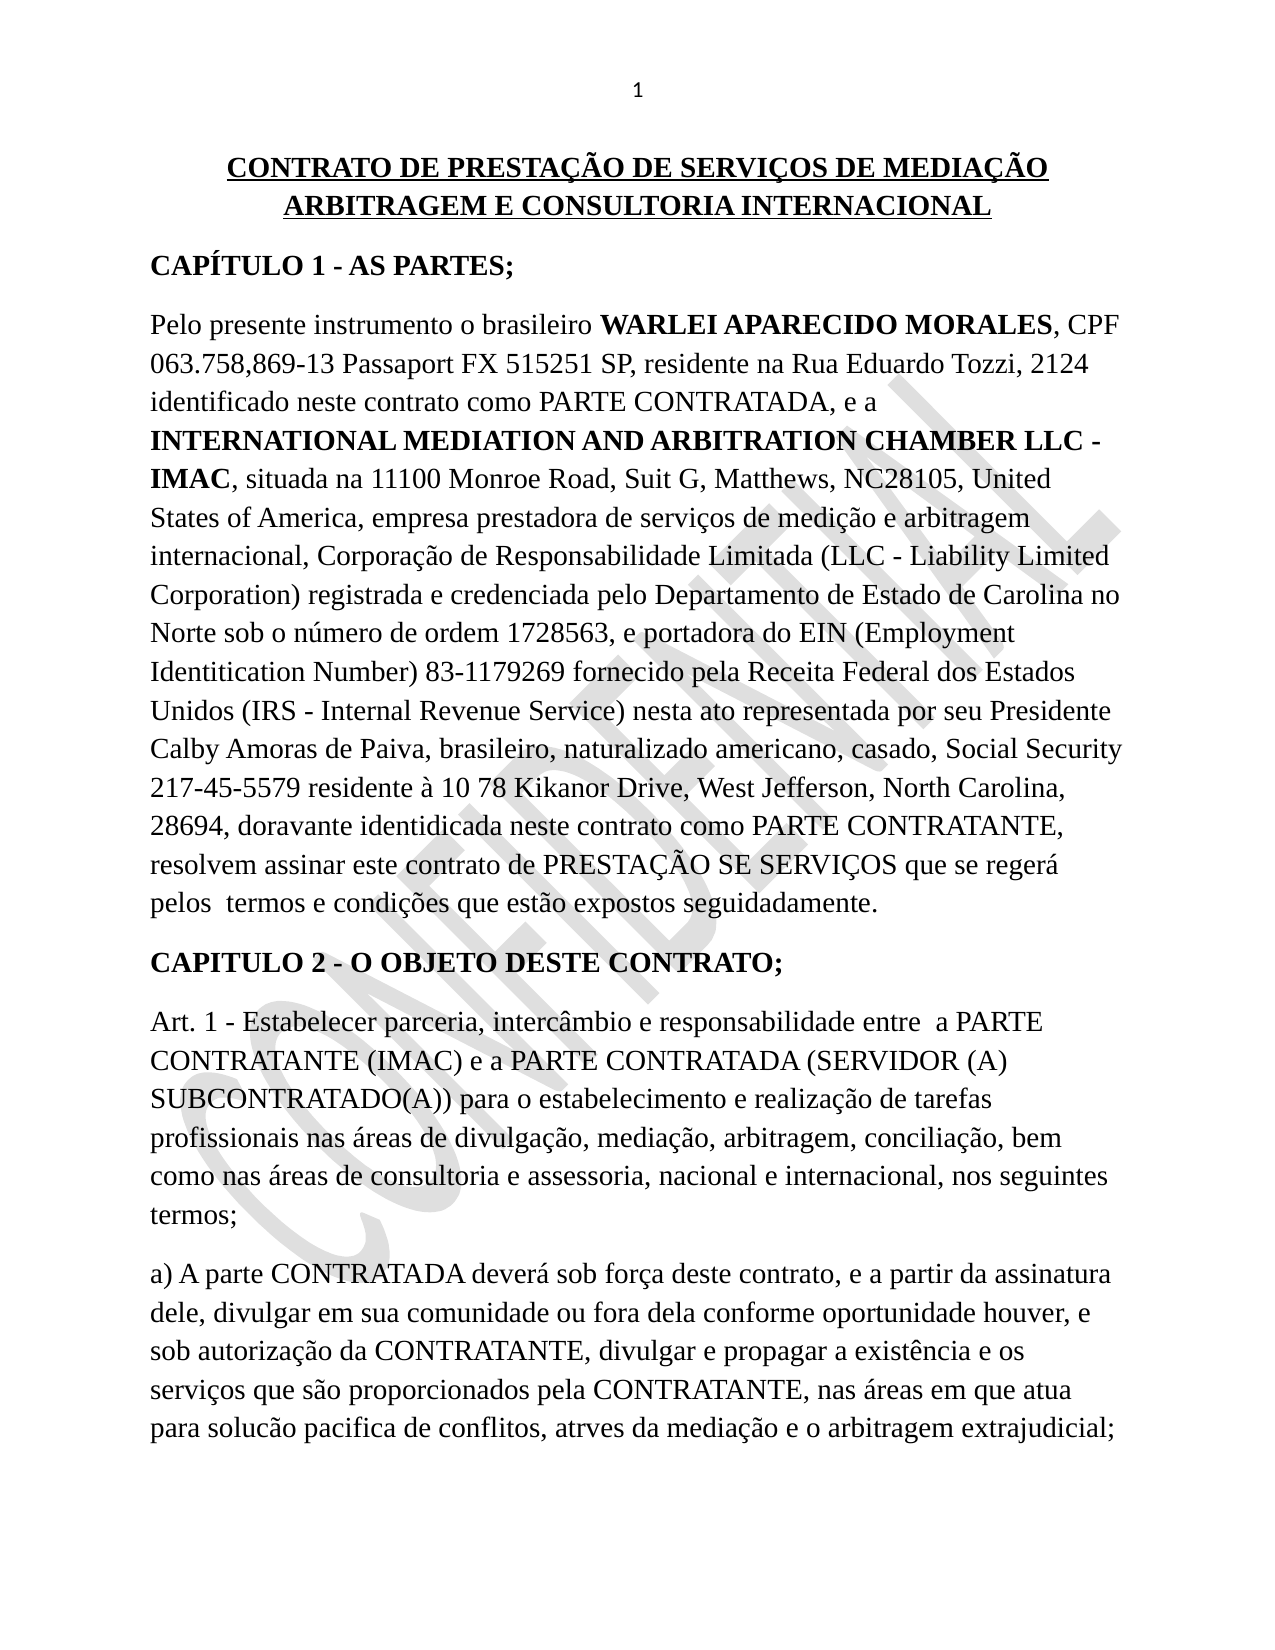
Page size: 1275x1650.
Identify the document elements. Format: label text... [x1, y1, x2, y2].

text CAPITULO 2 - O OBJETO DESTE CONTRATO; [150, 945, 440, 978]
text CAPITULO 2 - O OBJETO DESTE CONTRATO; [430, 945, 497, 978]
text a) A parte CONTRATADA deverá sob força deste contrato, e a partir da assinatura dele, divulgar em sua comunidade ou fora dela conforme oportunidade houver, e sob autorização da CONTRATANTE, divulgar e propagar a existência e os serviços que são proporcionados pela CONTRATANTE, nas áreas em que atua para solucão pacifica de conflitos, atrves da mediação e o arbitragem extrajudicial; [150, 1256, 1125, 1444]
text Art. 1 - Estabelecer parceria, intercâmbio e responsabilidade entre a PARTE CONTRATANTE (IMAC) e a PARTE CONTRATADA (SERVIDOR (A) SUBCONTRATADO(A)) para o estabelecimento e realização de tarefas profissionais nas áreas de divulgação, mediação, arbitragem, conciliação, bem como nas áreas de consultoria e assessoria, nacional e internacional, nos seguintes termos; [150, 1004, 1125, 1230]
text CAPÍTULO 1 - AS PARTES; [150, 248, 1125, 281]
text CONTRATO DE PRESTAÇÃO DE SERVIÇOS DE MEDIAÇÃO ARBITRAGEM E CONSULTORIA INTERNACIONAL [150, 150, 1125, 222]
text CAPITULO 2 - O OBJETO DESTE CONTRATO; [518, 945, 620, 978]
text Pelo presente instrumento o brasileiro WARLEI APARECIDO MORALES, CPF 063.758,869-13 Passaport FX 515251 SP, residente na Rua Eduardo Tozzi, 2124 identificado neste contrato como PARTE CONTRATADA, e a INTERNATIONAL MEDIATION AND ARBITRATION CHAMBER LLC - IMAC, situada na 11100 Monroe Road, Suit G, Matthews, NC28105, United States of America, empresa prestadora de serviços de medição e arbitragem internacional, Corporação de Responsabilidade Limitada (LLC - Liability Limited Corporation) registrada e credenciada pelo Departamento de Estado de Carolina no Norte sob o número de ordem 1728563, e portadora do EIN (Employment Identitication Number) 83-1179269 fornecido pela Receita Federal dos Estados Unidos (IRS - Internal Revenue Service) nesta ato representada por seu Presidente Calby Amoras de Paiva, brasileiro, naturalizado americano, casado, Social Security 217-45-5579 residente à 10 78 Kikanor Drive, West Jefferson, North Carolina, 28694, doravante identidicada neste contrato como PARTE CONTRATANTE, resolvem assinar este contrato de PRESTAÇÃO SE SERVIÇOS que se regerá pelos termos e condições que estão expostos seguidadamente. [150, 307, 1125, 919]
text CAPITULO 2 - O OBJETO DESTE CONTRATO; [613, 945, 1125, 978]
